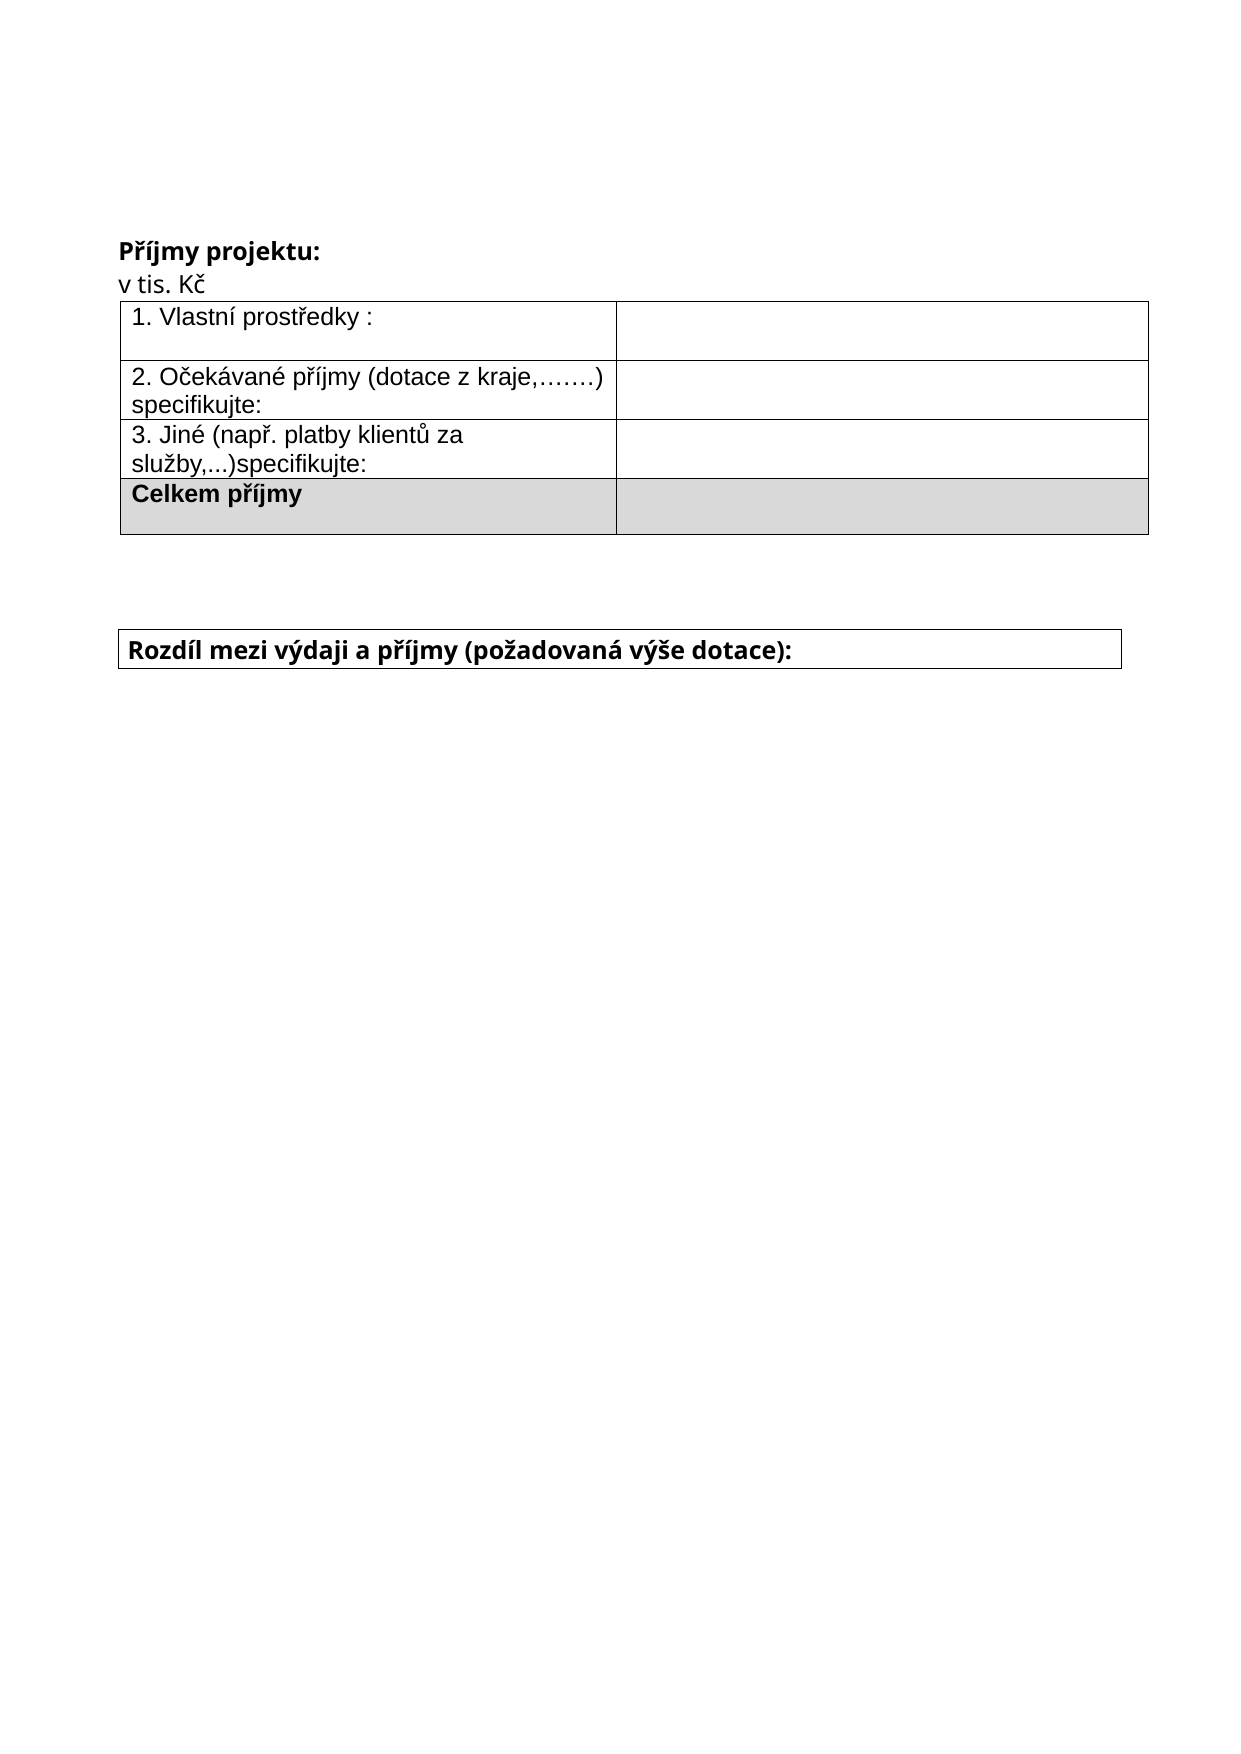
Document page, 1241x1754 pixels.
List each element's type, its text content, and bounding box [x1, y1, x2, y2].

text Rozdíl mezi výdaji a příjmy (požadovaná výše dotace): [119, 630, 1121, 668]
table_cell [617, 420, 1148, 477]
text v tis. Kč [118, 267, 1122, 301]
table_cell 3. Jiné (např. platby klientů za služby,...)specifikujte: [121, 420, 616, 477]
table_cell 2. Očekávané příjmy (dotace z kraje,….…) specifikujte: [121, 361, 616, 419]
table_cell [617, 361, 1148, 419]
table_header [617, 302, 1148, 360]
table_header 1. Vlastní prostředky : [121, 302, 616, 360]
table_cell [617, 479, 1148, 534]
table_cell Celkem příjmy [121, 479, 616, 534]
text Příjmy projektu: [118, 233, 1122, 267]
